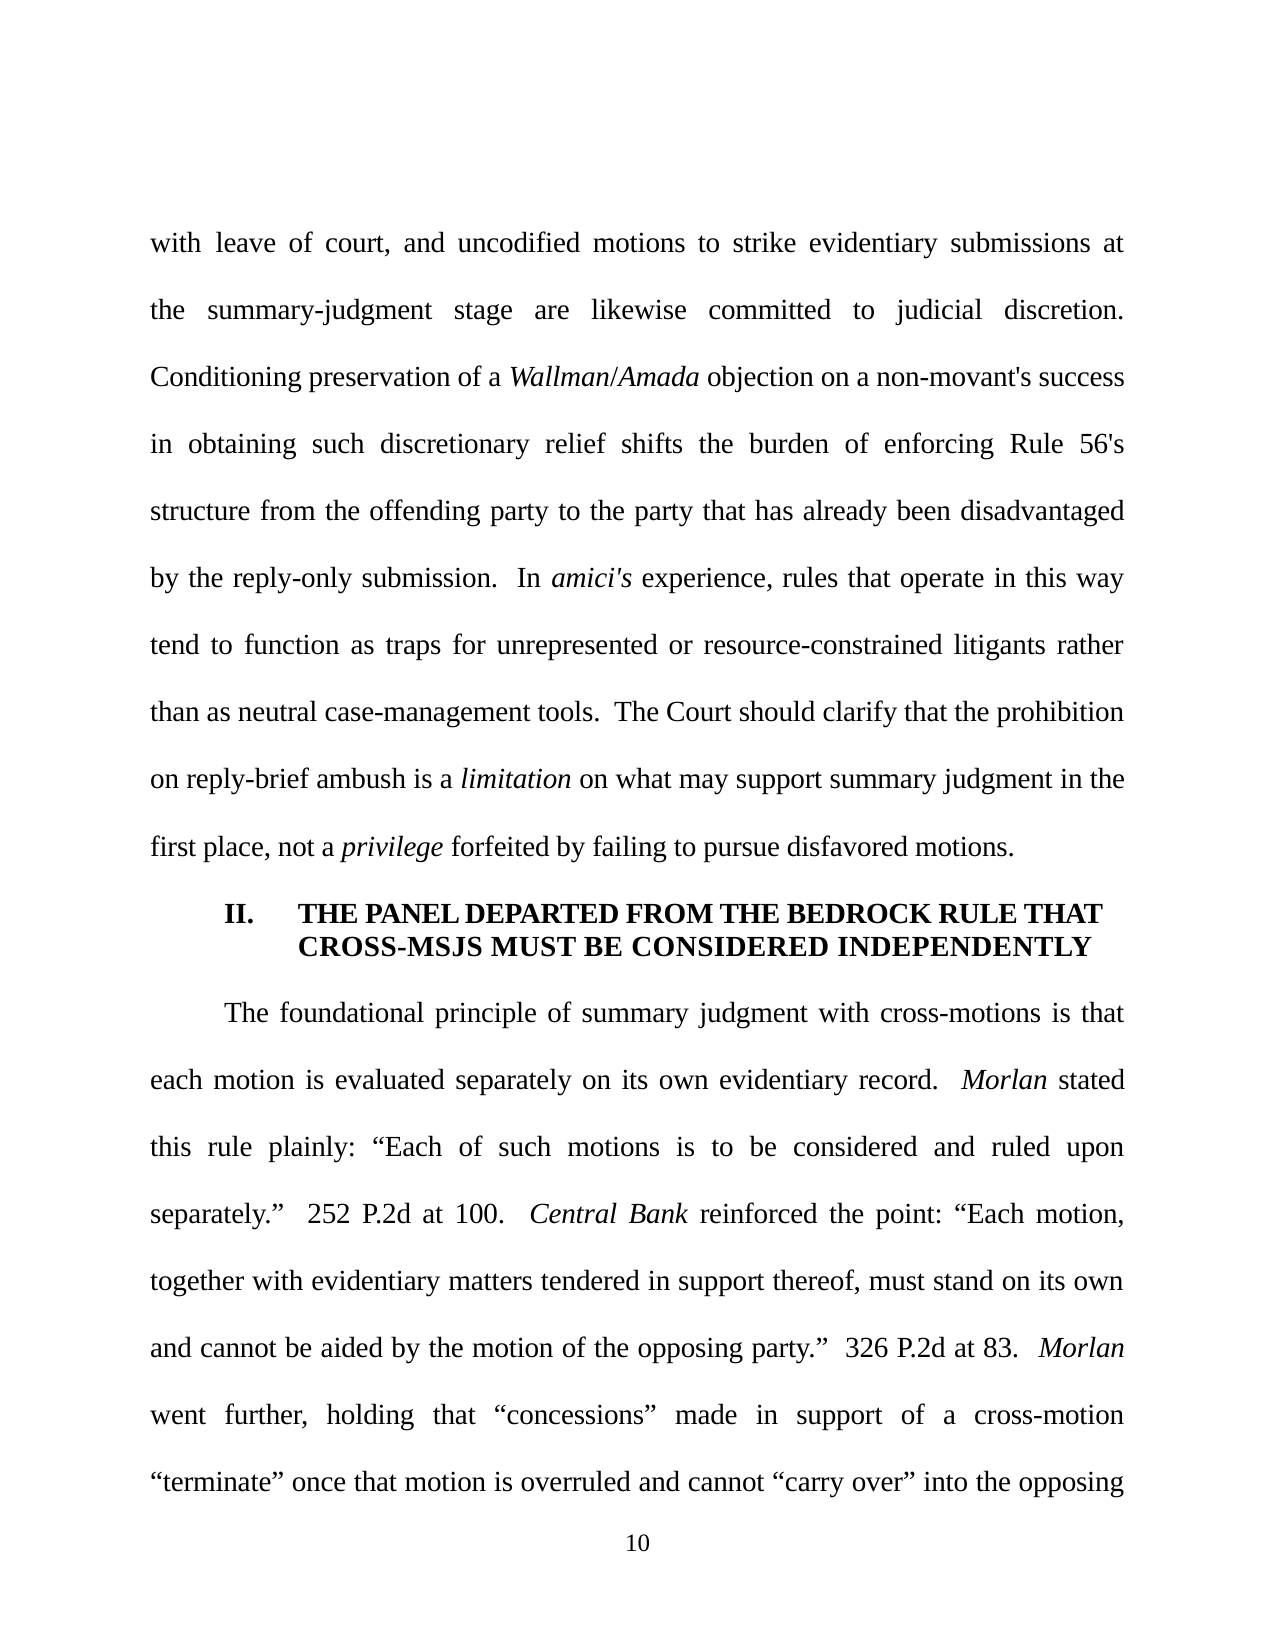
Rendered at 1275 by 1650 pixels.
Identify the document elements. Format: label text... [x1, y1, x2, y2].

text II. THE PANEL DEPARTED FROM THE BEDROCK RULE THAT [150, 896, 1125, 929]
text with leave of court, and uncodified motions to strike evidentiary submissions at the summary-judgment stage are likewise committed to judicial discretion. Conditioning preservation of a Wallman/Amada objection on a non-movant's success in obtaining such discretionary relief shifts the burden of enforcing Rule 56's structure from the offending party to the party that has already been disadvantaged by the reply-only submission. In amici's experience, rules that operate in this way tend to function as traps for unrepresented or resource-constrained litigants rather than as neutral case-management tools. The Court should clarify that the prohibition on reply-brief ambush is a limitation on what may support summary judgment in the first place, not a privilege forfeited by failing to pursue disfavored motions. [150, 225, 1125, 862]
text CROSS-MSJS MUST BE CONSIDERED INDEPENDENTLY [150, 929, 1125, 963]
text The foundational principle of summary judgment with cross-motions is that each motion is evaluated separately on its own evidentiary record. Morlan stated this rule plainly: “Each of such motions is to be considered and ruled upon separately.” 252 P.2d at 100. Central Bank reinforced the point: “Each motion, together with evidentiary matters tendered in support thereof, must stand on its own and cannot be aided by the motion of the opposing party.” 326 P.2d at 83. Morlan went further, holding that “concessions” made in support of a cross-motion “terminate” once that motion is overruled and cannot “carry over” into the opposing [150, 995, 1125, 1498]
